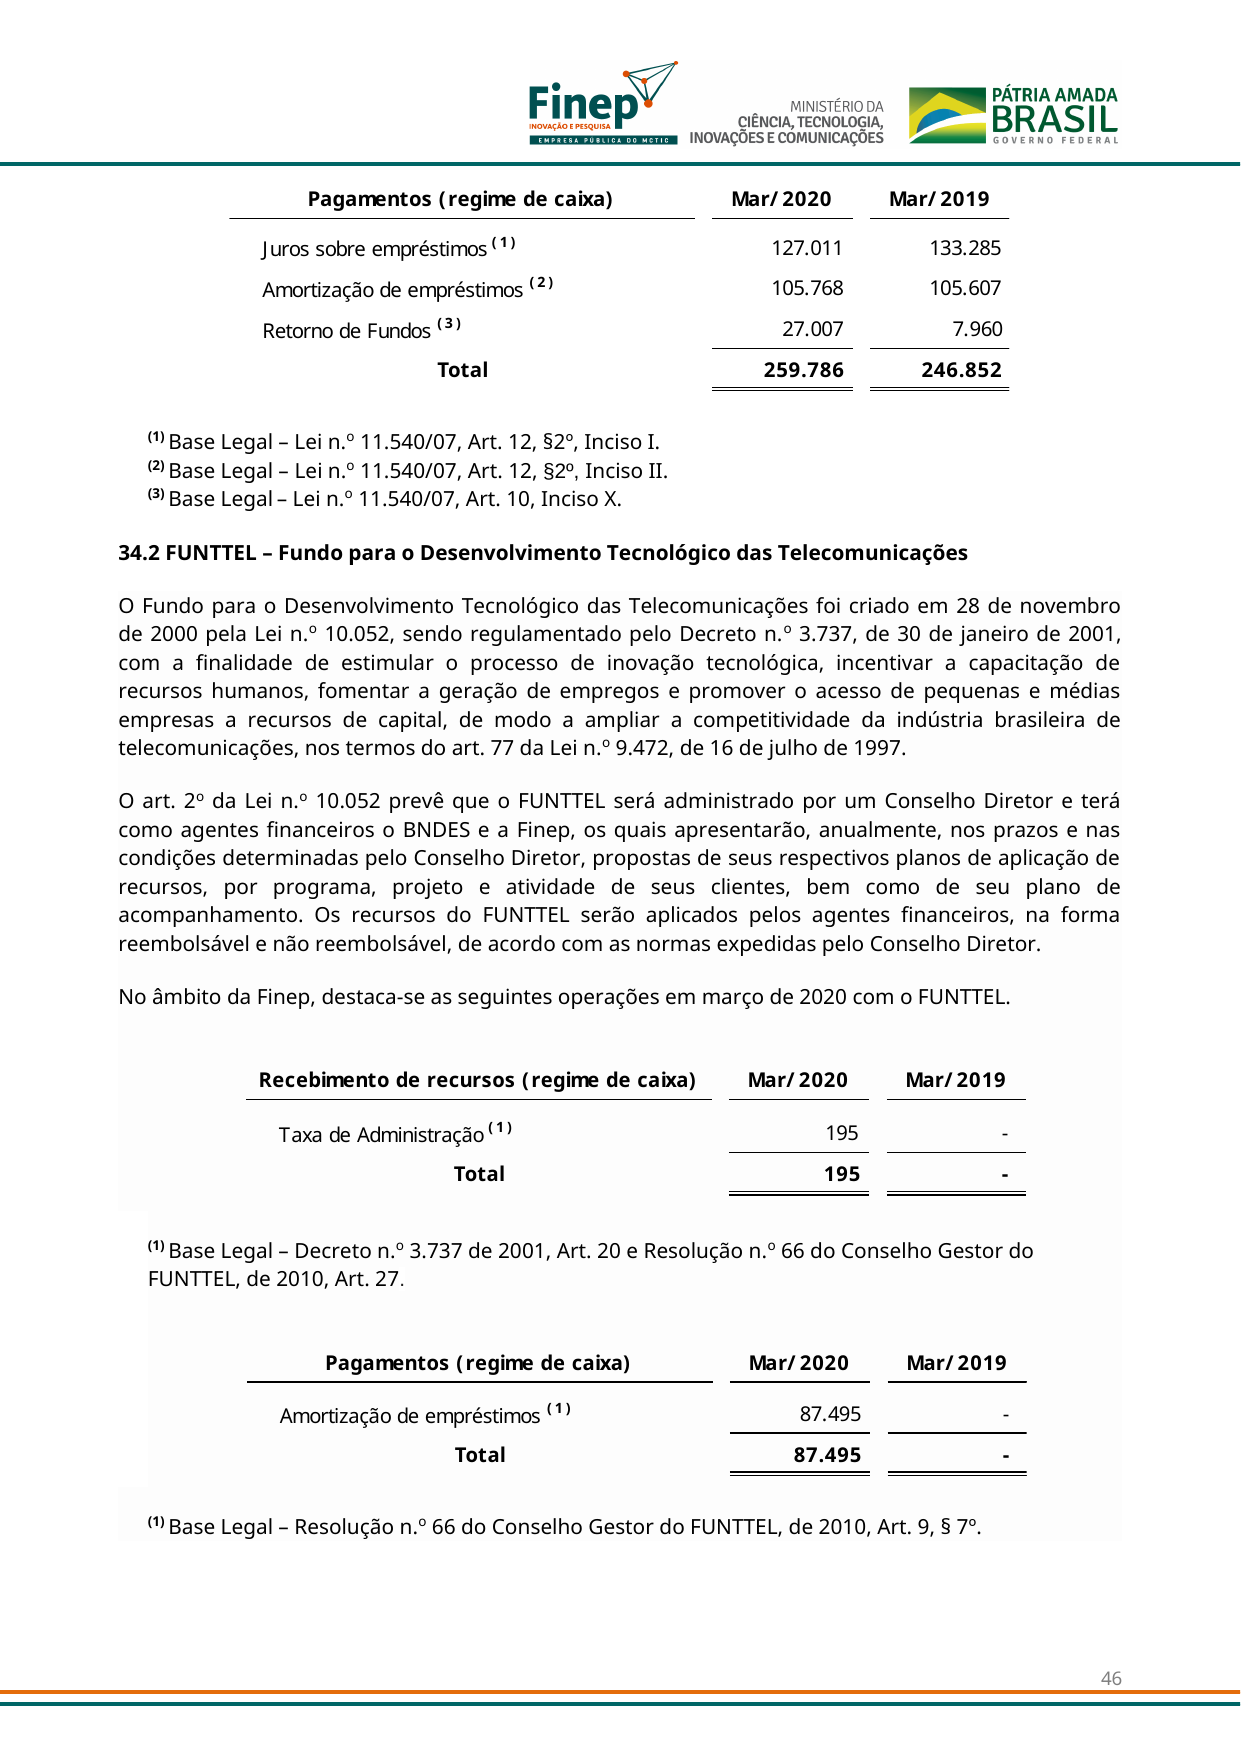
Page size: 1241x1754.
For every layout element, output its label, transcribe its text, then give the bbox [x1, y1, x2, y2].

text (1) Base Legal – Resolução n.o 66 do Conselho Gestor do FUNTTEL, de 2010, Art. 9, § 7º. [118, 1512, 1122, 1541]
text (1) Base Legal – Lei n.o 11.540/07, Art. 12, §2º, Inciso I. [148, 427, 1092, 456]
text (3) Base Legal – Lei n.o 11.540/07, Art. 10, Inciso X. [148, 484, 1092, 513]
text O art. 2o da Lei n.o 10.052 prevê que o FUNTTEL será administrado por um Conselho Diretor e terá como agentes financeiros o BNDES e a Finep, os quais apresentarão, anualmente, nos prazos e nas condições determinadas pelo Conselho Diretor, propostas de seus respectivos planos de aplicação de recursos, por programa, projeto e atividade de seus clientes, bem como de seu plano de acompanhamento. Os recursos do FUNTTEL serão aplicados pelos agentes financeiros, na forma reembolsável e não reembolsável, de acordo com as normas expedidas pelo Conselho Diretor. [118, 787, 1122, 957]
picture [529, 60, 1123, 149]
text (2) Base Legal – Lei n.o 11.540/07, Art. 12, §2º, Inciso II. [148, 456, 1092, 484]
subtitle 34.2 FUNTTEL – Fundo para o Desenvolvimento Tecnológico das Telecomunicações [118, 538, 1122, 566]
text No âmbito da Finep, destaca-se as seguintes operações em março de 2020 com o FUNTTEL. [118, 982, 1122, 1011]
text O Fundo para o Desenvolvimento Tecnológico das Telecomunicações foi criado em 28 de novembro de 2000 pela Lei n.o 10.052, sendo regulamentado pelo Decreto n.o 3.737, de 30 de janeiro de 2001, com a finalidade de estimular o processo de inovação tecnológica, incentivar a capacitação de recursos humanos, fomentar a geração de empregos e promover o acesso de pequenas e médias empresas a recursos de capital, de modo a ampliar a competitividade da indústria brasileira de telecomunicações, nos termos do art. 77 da Lei n.o 9.472, de 16 de julho de 1997. [118, 591, 1122, 762]
text (1) Base Legal – Decreto n.o 3.737 de 2001, Art. 20 e Resolução n.o 66 do Conselho Gestor do FUNTTEL, de 2010, Art. 27. [148, 1236, 1122, 1293]
